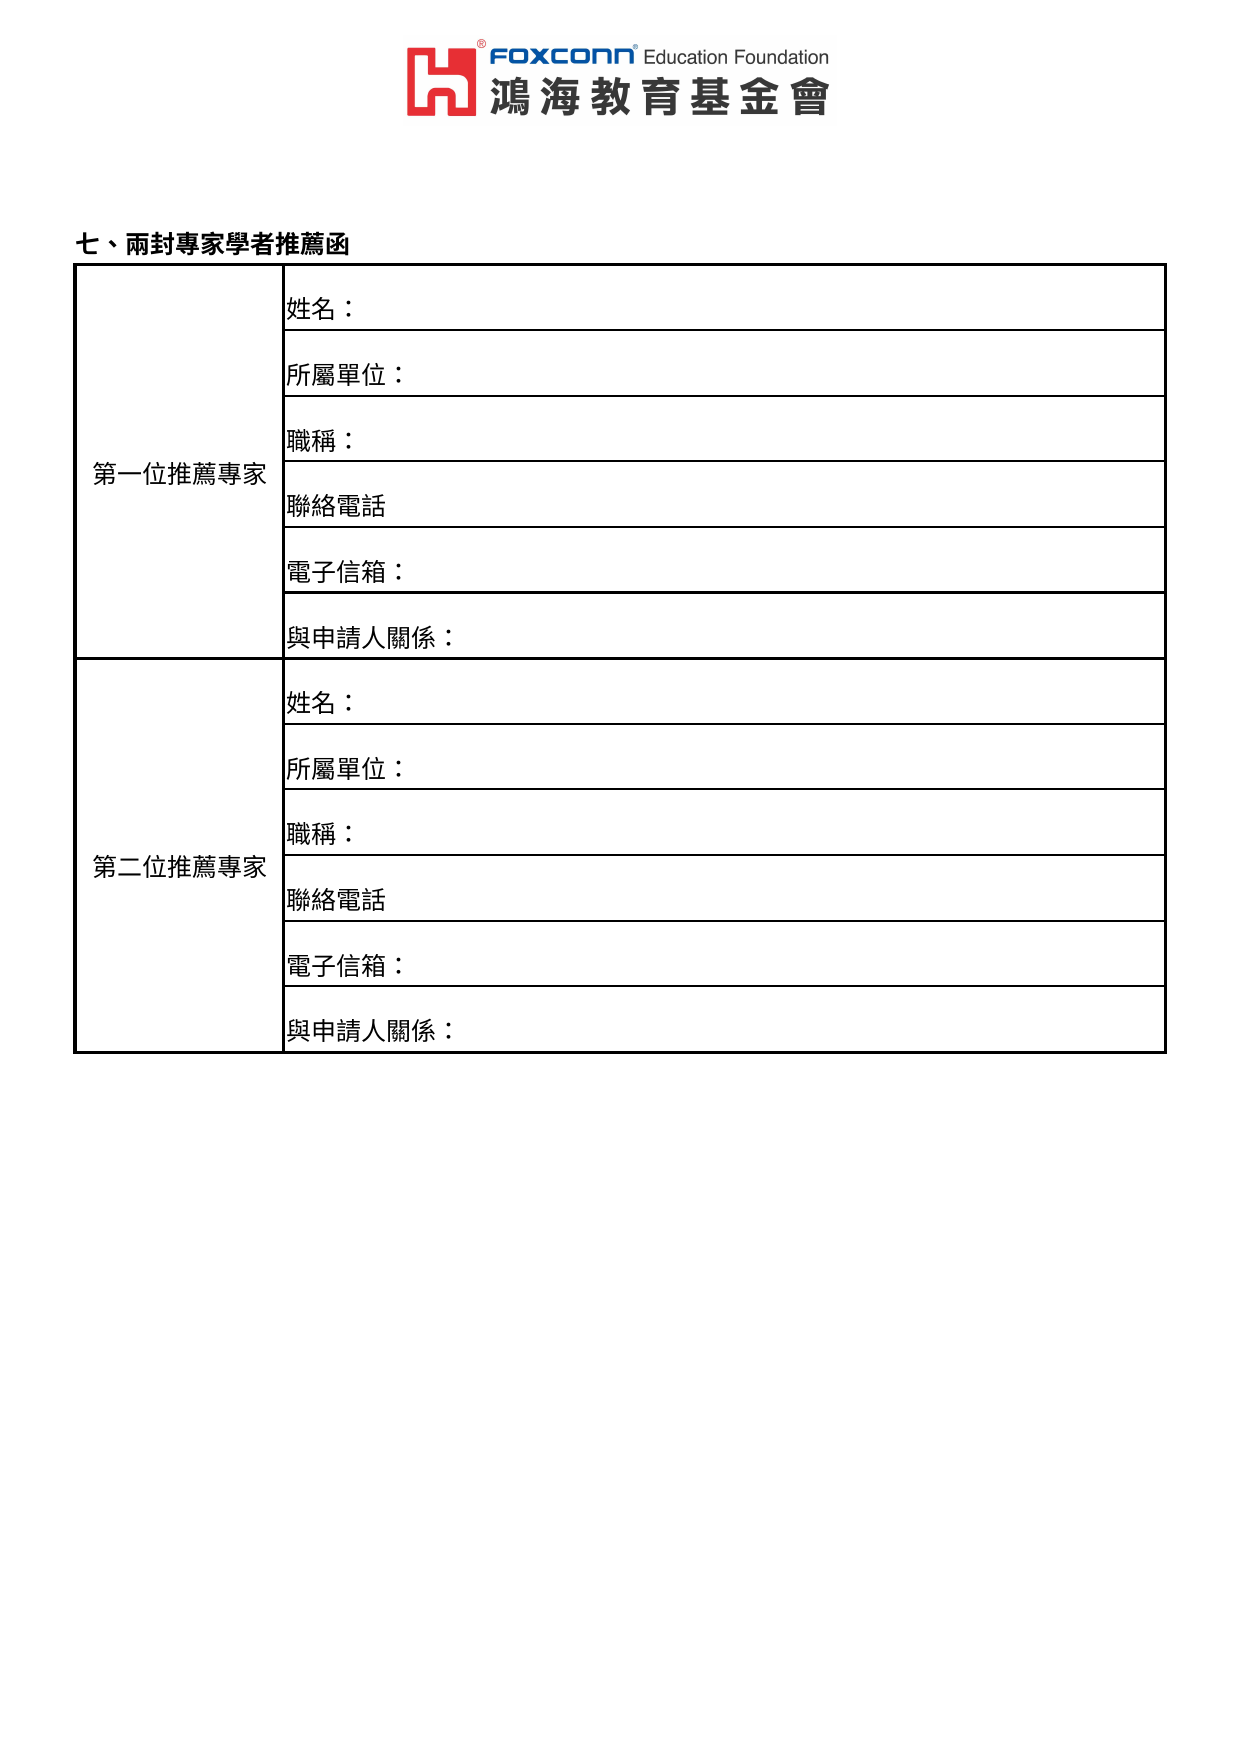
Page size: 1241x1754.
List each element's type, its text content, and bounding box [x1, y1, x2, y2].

table_cell 職稱： [285, 790, 1164, 854]
table_cell 姓名： [285, 660, 1164, 723]
table_cell 與申請人關係： [285, 987, 1164, 1051]
table_cell 所屬單位： [285, 331, 1164, 394]
table_header 第一位推薦專家 [77, 266, 282, 657]
table_cell 電子信箱： [285, 922, 1164, 985]
table_header 姓名： [285, 266, 1164, 329]
table_cell 第二位推薦專家 [77, 660, 282, 1051]
table_cell 所屬單位： [285, 725, 1164, 788]
table_cell 職稱： [285, 397, 1164, 460]
table_cell 與申請人關係： [285, 594, 1164, 657]
table_cell 電子信箱： [285, 528, 1164, 591]
table_cell 聯絡電話 [285, 462, 1164, 526]
text 七、兩封專家學者推薦函 [75, 201, 1165, 263]
table_cell 聯絡電話 [285, 856, 1164, 919]
